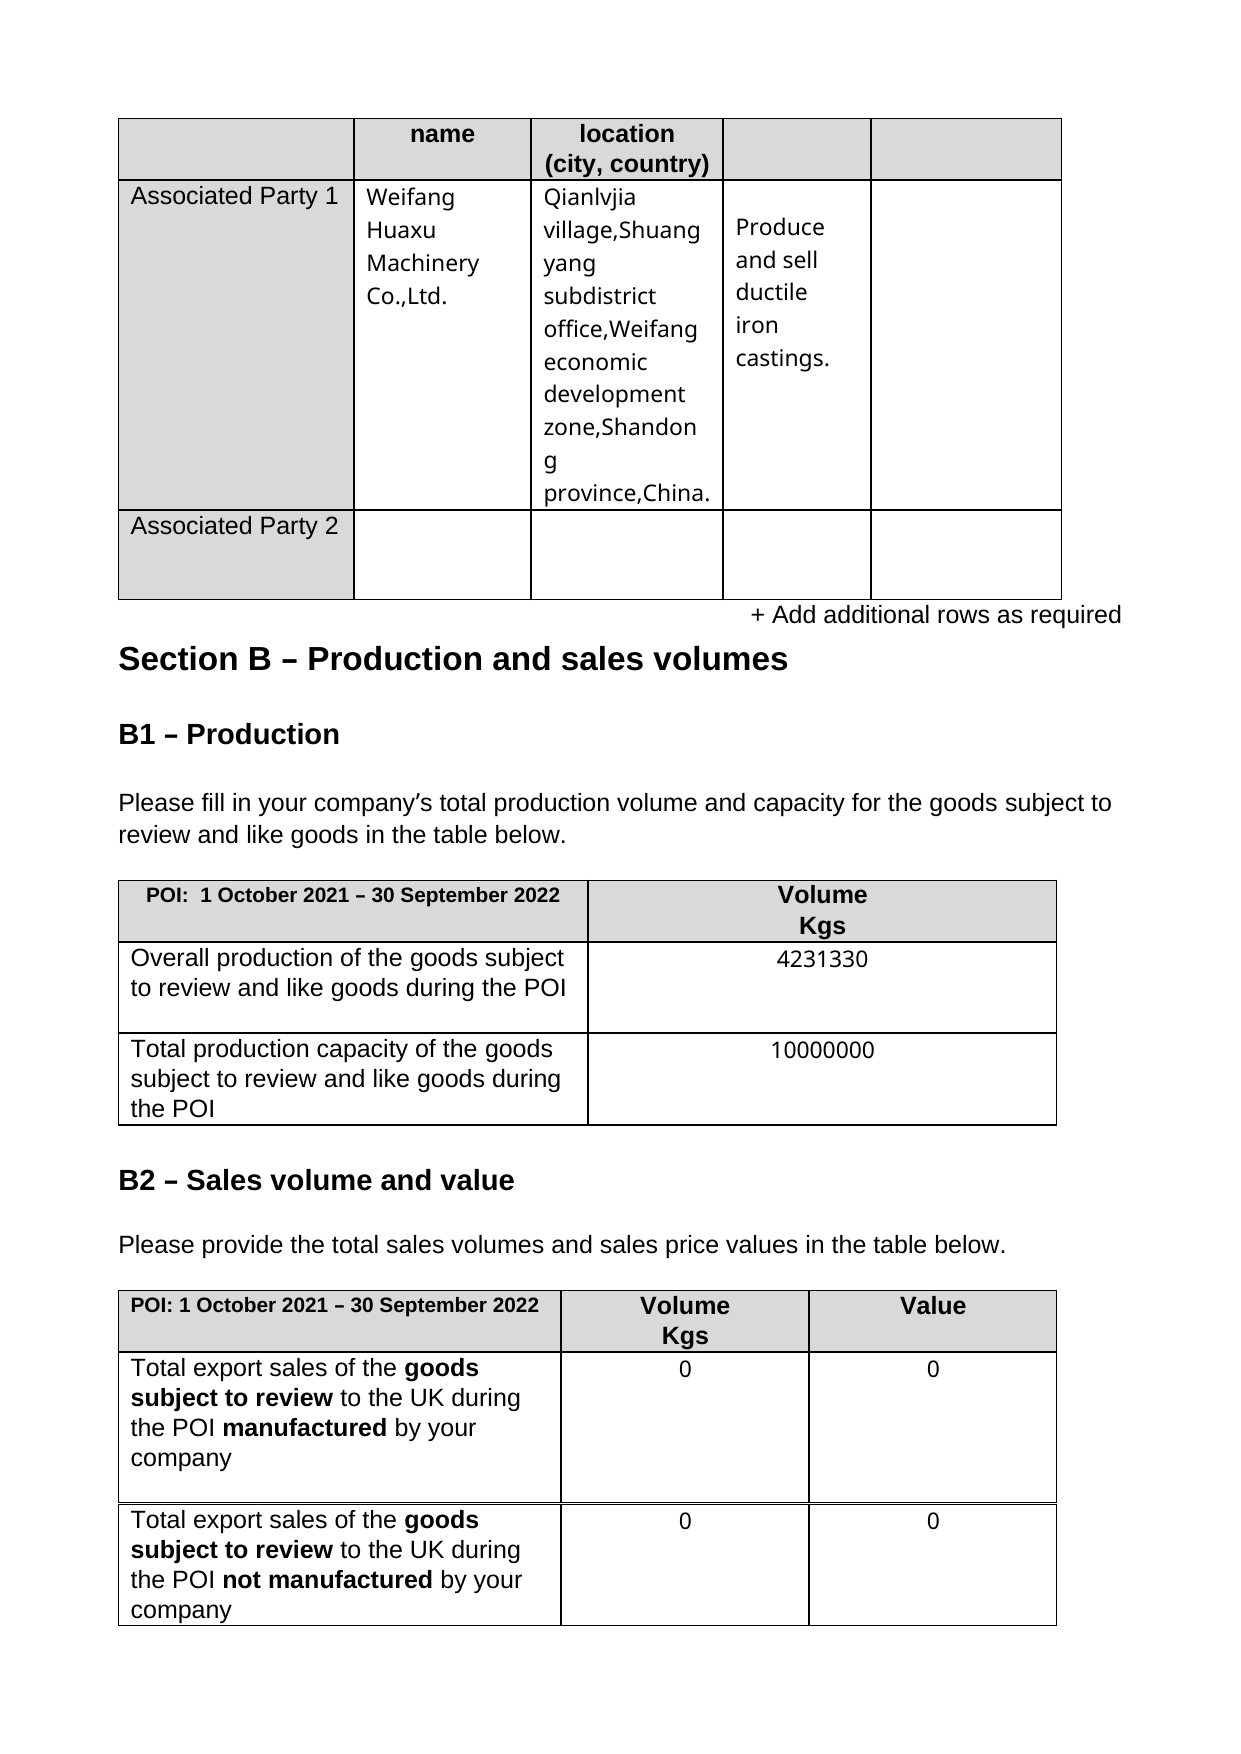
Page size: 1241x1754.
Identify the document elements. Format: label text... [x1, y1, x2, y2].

table_header location (city, country) [532, 119, 722, 179]
table_cell [872, 511, 1061, 599]
table_cell 0 [562, 1505, 808, 1625]
table_cell Total export sales of the goods subject to review to the UK during the POI manufactured by your company [119, 1353, 560, 1502]
table_cell Total export sales of the goods subject to review to the UK during the POI not manufactured by your company [119, 1505, 560, 1625]
table_header POI: 1 October 2021 – 30 September 2022 [119, 881, 587, 941]
table_cell 0 [562, 1353, 808, 1502]
table_cell Qianlvjia village,Shuangyang subdistrict office,Weifang economic development zone,Shandong province,China. [532, 181, 722, 509]
table_cell Produce and sell ductile iron castings. [724, 181, 870, 509]
text Please fill in your company’s total production volume and capacity for the goods subject to review and like goods in the table below. [118, 784, 1122, 849]
table_cell Total production capacity of the goods subject to review and like goods during the POI [119, 1034, 587, 1124]
table_header Volume Kgs [589, 881, 1056, 941]
table_header [724, 119, 870, 179]
table_cell [872, 181, 1061, 509]
table_cell 4231330 [589, 943, 1056, 1032]
table_cell [532, 511, 722, 599]
table_header Value [810, 1291, 1056, 1351]
table_header Volume Kgs [562, 1291, 808, 1351]
text Please provide the total sales volumes and sales price values in the table below. [118, 1230, 1122, 1259]
text + Add additional rows as required [118, 600, 1122, 629]
table_cell Weifang Huaxu Machinery Co.,Ltd. [355, 181, 530, 509]
text B2 – Sales volume and value [118, 1159, 1122, 1199]
table_header POI: 1 October 2021 – 30 September 2022 [119, 1291, 560, 1351]
table_cell Overall production of the goods subject to review and like goods during the POI [119, 943, 587, 1032]
table_cell [355, 511, 530, 599]
text Section B – Production and sales volumes [118, 634, 1122, 680]
table_cell 0 [810, 1505, 1056, 1625]
table_header [119, 119, 353, 179]
table_header name [355, 119, 530, 179]
table_cell Associated Party 2 [119, 511, 353, 599]
text B1 – Production [118, 713, 1122, 753]
table_header [872, 119, 1061, 179]
table_cell Associated Party 1 [119, 181, 353, 509]
table_cell 10000000 [589, 1034, 1056, 1124]
table_cell 0 [810, 1353, 1056, 1502]
table_cell [724, 511, 870, 599]
